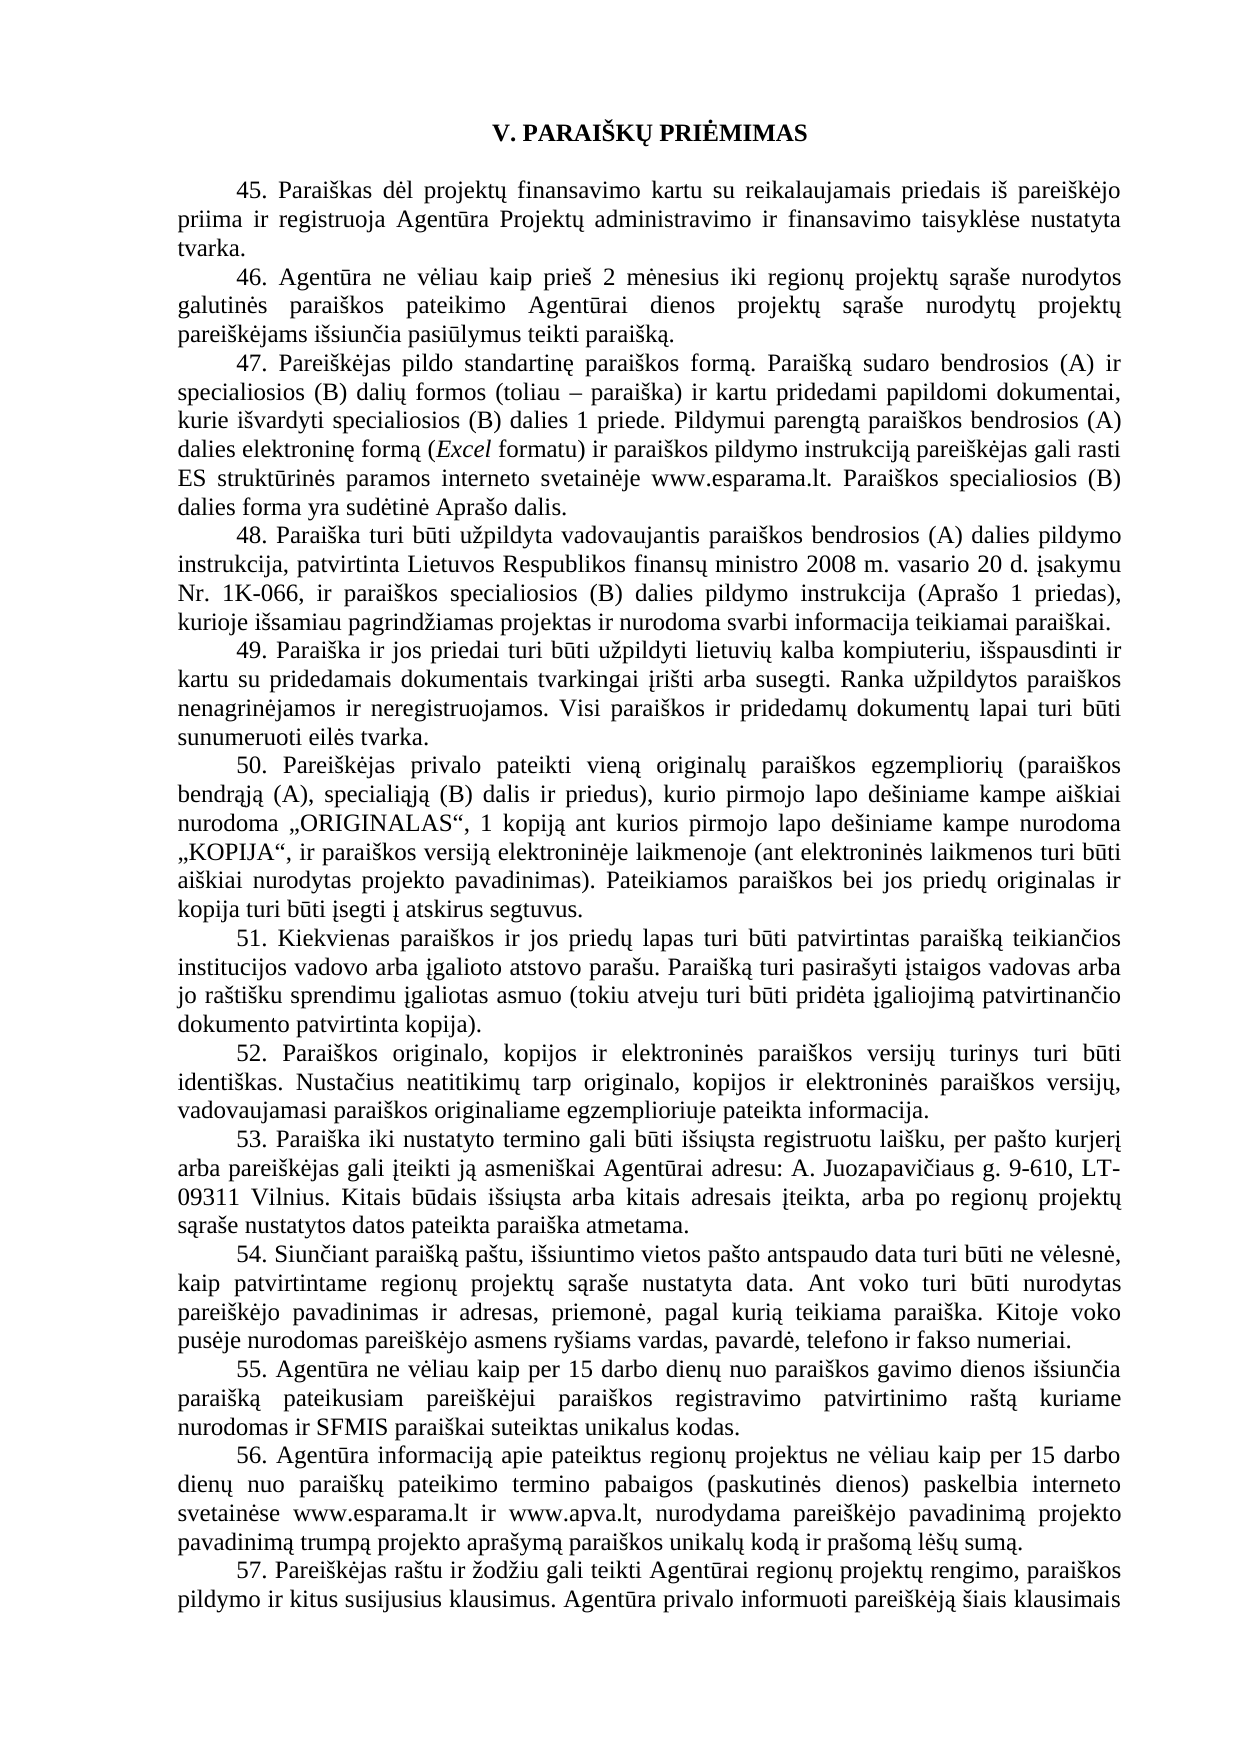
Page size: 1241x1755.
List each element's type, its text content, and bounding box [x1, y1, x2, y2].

text 46. Agentūra ne vėliau kaip prieš 2 mėnesius iki regionų projektų sąraše nurodytos galutinės paraiškos pateikimo Agentūrai dienos projektų sąraše nurodytų projektų pareiškėjams išsiunčia pasiūlymus teikti paraišką. [177, 262, 1122, 348]
text 51. Kiekvienas paraiškos ir jos priedų lapas turi būti patvirtintas paraišką teikiančios institucijos vadovo arba įgalioto atstovo parašu. Paraišką turi pasirašyti įstaigos vadovas arba jo raštišku sprendimu įgaliotas asmuo (tokiu atveju turi būti pridėta įgaliojimą patvirtinančio dokumento patvirtinta kopija). [177, 923, 1122, 1038]
text 45. Paraiškas dėl projektų finansavimo kartu su reikalaujamais priedais iš pareiškėjo priima ir registruoja Agentūra Projektų administravimo ir finansavimo taisyklėse nustatyta tvarka. [177, 176, 1122, 262]
text 50. Pareiškėjas privalo pateikti vieną originalų paraiškos egzempliorių (paraiškos bendrąją (A), specialiąją (B) dalis ir priedus), kurio pirmojo lapo dešiniame kampe aiškiai nurodoma „ORIGINALAS“, 1 kopiją ant kurios pirmojo lapo dešiniame kampe nurodoma „KOPIJA“, ir paraiškos versiją elektroninėje laikmenoje (ant elektroninės laikmenos turi būti aiškiai nurodytas projekto pavadinimas). Pateikiamos paraiškos bei jos priedų originalas ir kopija turi būti įsegti į atskirus segtuvus. [177, 751, 1122, 923]
text 52. Paraiškos originalo, kopijos ir elektroninės paraiškos versijų turinys turi būti identiškas. Nustačius neatitikimų tarp originalo, kopijos ir elektroninės paraiškos versijų, vadovaujamasi paraiškos originaliame egzemplioriuje pateikta informacija. [177, 1038, 1122, 1124]
text 57. Pareiškėjas raštu ir žodžiu gali teikti Agentūrai regionų projektų rengimo, paraiškos pildymo ir kitus susijusius klausimus. Agentūra privalo informuoti pareiškėją šiais klausimais [177, 1556, 1122, 1613]
text 48. Paraiška turi būti užpildyta vadovaujantis paraiškos bendrosios (A) dalies pildymo instrukcija, patvirtinta Lietuvos Respublikos finansų ministro 2008 m. vasario 20 d. įsakymu Nr. 1K-066, ir paraiškos specialiosios (B) dalies pildymo instrukcija (Aprašo 1 priedas), kurioje išsamiau pagrindžiamas projektas ir nurodoma svarbi informacija teikiamai paraiškai. [177, 521, 1122, 636]
text V. PARAIŠKŲ PRIĖMIMAS [177, 118, 1122, 147]
text 53. Paraiška iki nustatyto termino gali būti išsiųsta registruotu laišku, per pašto kurjerį arba pareiškėjas gali įteikti ją asmeniškai Agentūrai adresu: A. Juozapavičiaus g. 9-610, LT-09311 Vilnius. Kitais būdais išsiųsta arba kitais adresais įteikta, arba po regionų projektų sąraše nustatytos datos pateikta paraiška atmetama. [177, 1124, 1122, 1239]
text 55. Agentūra ne vėliau kaip per 15 darbo dienų nuo paraiškos gavimo dienos išsiunčia paraišką pateikusiam pareiškėjui paraiškos registravimo patvirtinimo raštą kuriame nurodomas ir SFMIS paraiškai suteiktas unikalus kodas. [177, 1354, 1122, 1441]
text 47. Pareiškėjas pildo standartinę paraiškos formą. Paraišką sudaro bendrosios (A) ir specialiosios (B) dalių formos (toliau – paraiška) ir kartu pridedami papildomi dokumentai, kurie išvardyti specialiosios (B) dalies 1 priede. Pildymui parengtą paraiškos bendrosios (A) dalies elektroninę formą (Excel formatu) ir paraiškos pildymo instrukciją pareiškėjas gali rasti ES struktūrinės paramos interneto svetainėje www.esparama.lt. Paraiškos specialiosios (B) dalies forma yra sudėtinė Aprašo dalis. [177, 348, 1122, 521]
text 56. Agentūra informaciją apie pateiktus regionų projektus ne vėliau kaip per 15 darbo dienų nuo paraiškų pateikimo termino pabaigos (paskutinės dienos) paskelbia interneto svetainėse www.esparama.lt ir www.apva.lt, nurodydama pareiškėjo pavadinimą projekto pavadinimą trumpą projekto aprašymą paraiškos unikalų kodą ir prašomą lėšų sumą. [177, 1441, 1122, 1556]
text 54. Siunčiant paraišką paštu, išsiuntimo vietos pašto antspaudo data turi būti ne vėlesnė, kaip patvirtintame regionų projektų sąraše nustatyta data. Ant voko turi būti nurodytas pareiškėjo pavadinimas ir adresas, priemonė, pagal kurią teikiama paraiška. Kitoje voko pusėje nurodomas pareiškėjo asmens ryšiams vardas, pavardė, telefono ir fakso numeriai. [177, 1239, 1122, 1354]
text 49. Paraiška ir jos priedai turi būti užpildyti lietuvių kalba kompiuteriu, išspausdinti ir kartu su pridedamais dokumentais tvarkingai įrišti arba susegti. Ranka užpildytos paraiškos nenagrinėjamos ir neregistruojamos. Visi paraiškos ir pridedamų dokumentų lapai turi būti sunumeruoti eilės tvarka. [177, 636, 1122, 751]
